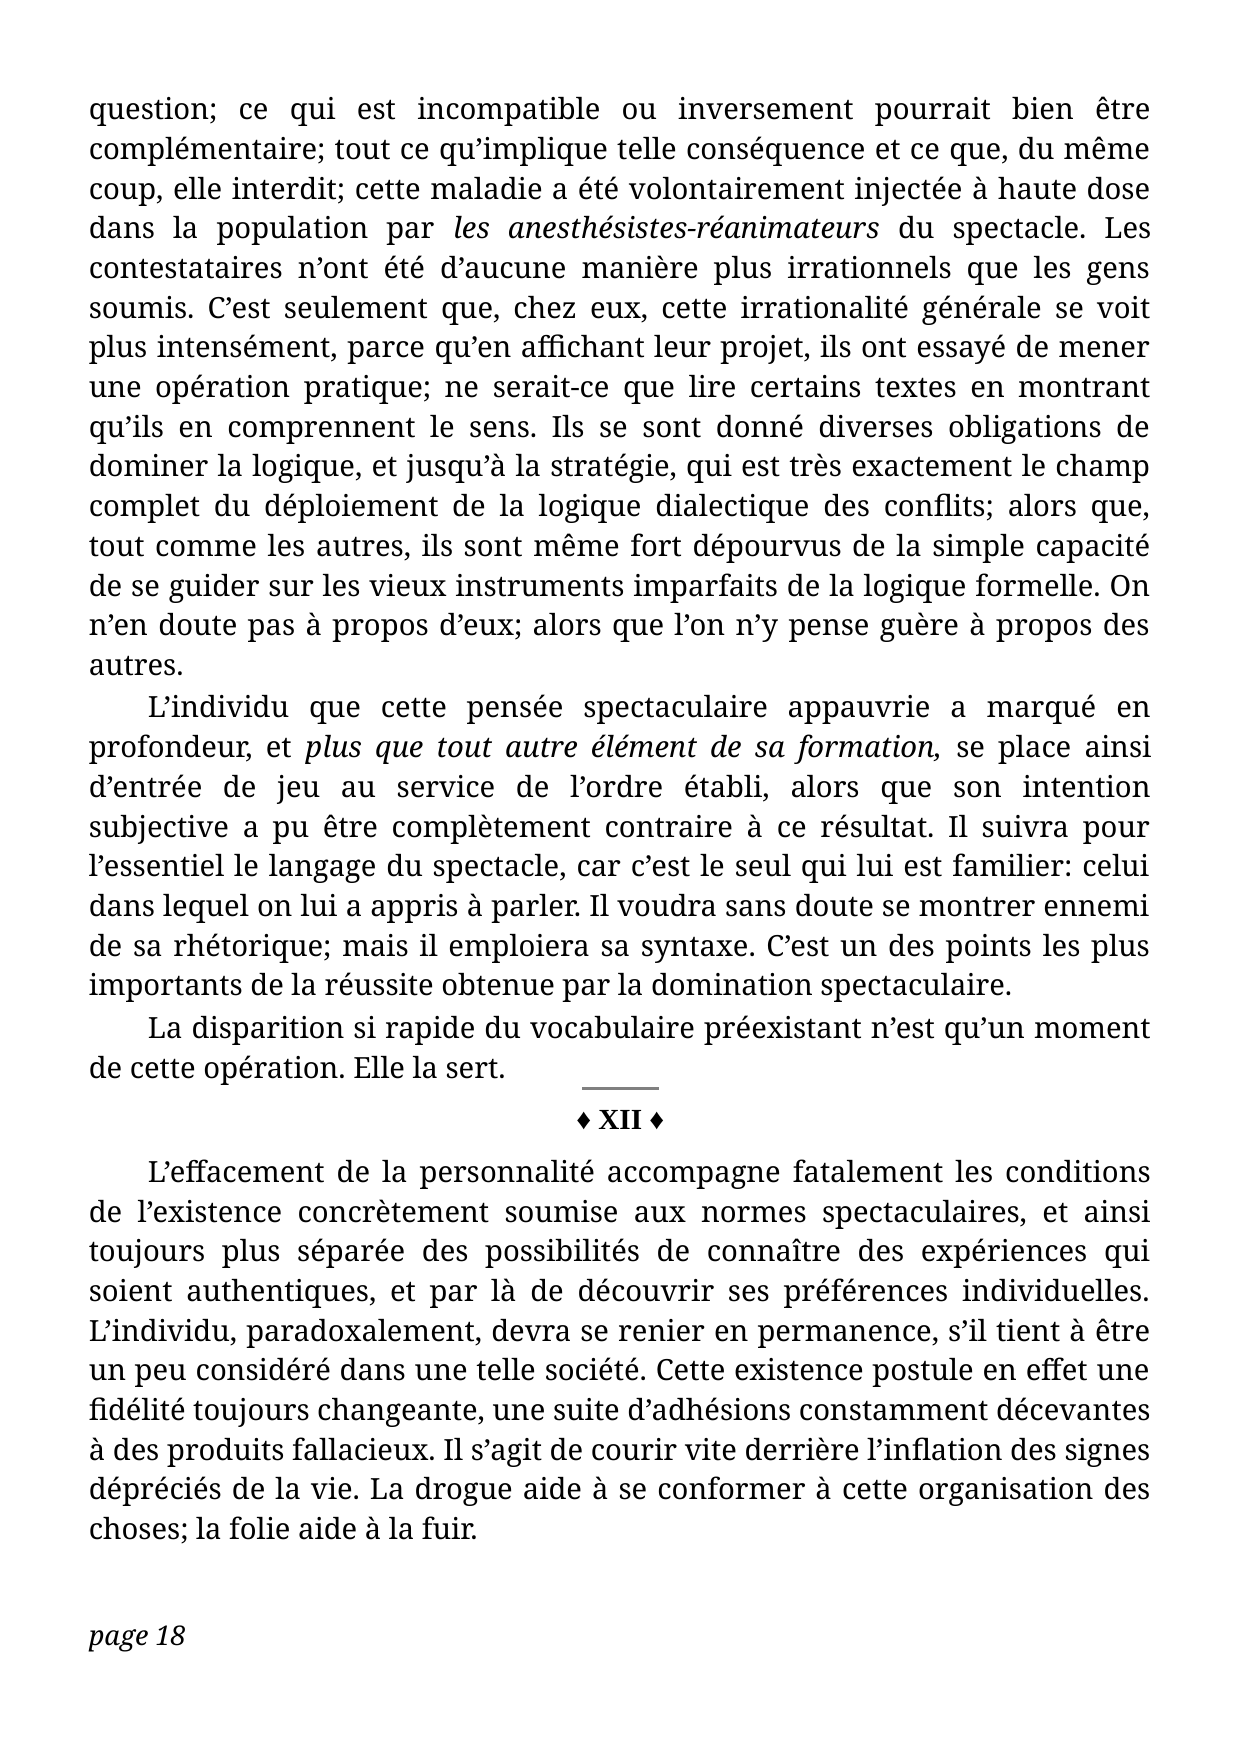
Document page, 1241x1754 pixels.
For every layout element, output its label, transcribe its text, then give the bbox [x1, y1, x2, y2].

subtitle ♦ XII ♦ [88, 1102, 1152, 1136]
text L’individu que cette pensée spectaculaire appauvrie a marqué en profondeur, et plus que tout autre élément de sa formation, se place ainsi d’entrée de jeu au service de l’ordre établi, alors que son intention subjective a pu être complètement contraire à ce résultat. Il suivra pour l’essentiel le langage du spectacle, car c’est le seul qui lui est familier: celui dans lequel on lui a appris à parler. Il voudra sans doute se montrer ennemi de sa rhétorique; mais il emploiera sa syntaxe. C’est un des points les plus importants de la réussite obtenue par la domination spectaculaire. [88, 687, 1152, 1004]
text La disparition si rapide du vocabulaire préexistant n’est qu’un moment de cette opération. Elle la sert. [88, 1007, 1152, 1087]
text question; ce qui est incompatible ou inversement pourrait bien être complémentaire; tout ce qu’implique telle conséquence et ce que, du même coup, elle interdit; cette maladie a été volontairement injectée à haute dose dans la population par les anesthésistes-réanimateurs du spectacle. Les contestataires n’ont été d’aucune manière plus irrationnels que les gens soumis. C’est seulement que, chez eux, cette irrationalité générale se voit plus intensément, parce qu’en affichant leur projet, ils ont essayé de mener une opération pratique; ne serait-ce que lire certains textes en montrant qu’ils en comprennent le sens. Ils se sont donné diverses obligations de dominer la logique, et jusqu’à la stratégie, qui est très exactement le champ complet du déploiement de la logique dialectique des conflits; alors que, tout comme les autres, ils sont même fort dépourvus de la simple capacité de se guider sur les vieux instruments imparfaits de la logique formelle. On n’en doute pas à propos d’eux; alors que l’on n’y pense guère à propos des autres. [88, 88, 1152, 684]
text L’effacement de la personnalité accompagne fatalement les conditions de l’existence concrètement soumise aux normes spectaculaires, et ainsi toujours plus séparée des possibilités de connaître des expériences qui soient authentiques, et par là de découvrir ses préférences individuelles. L’individu, paradoxalement, devra se renier en permanence, s’il tient à être un peu considéré dans une telle société. Cette existence postule en effet une fidélité toujours changeante, une suite d’adhésions constamment décevantes à des produits fallacieux. Il s’agit de courir vite derrière l’inflation des signes dépréciés de la vie. La drogue aide à se conformer à cette organisation des choses; la folie aide à la fuir. [88, 1151, 1152, 1548]
